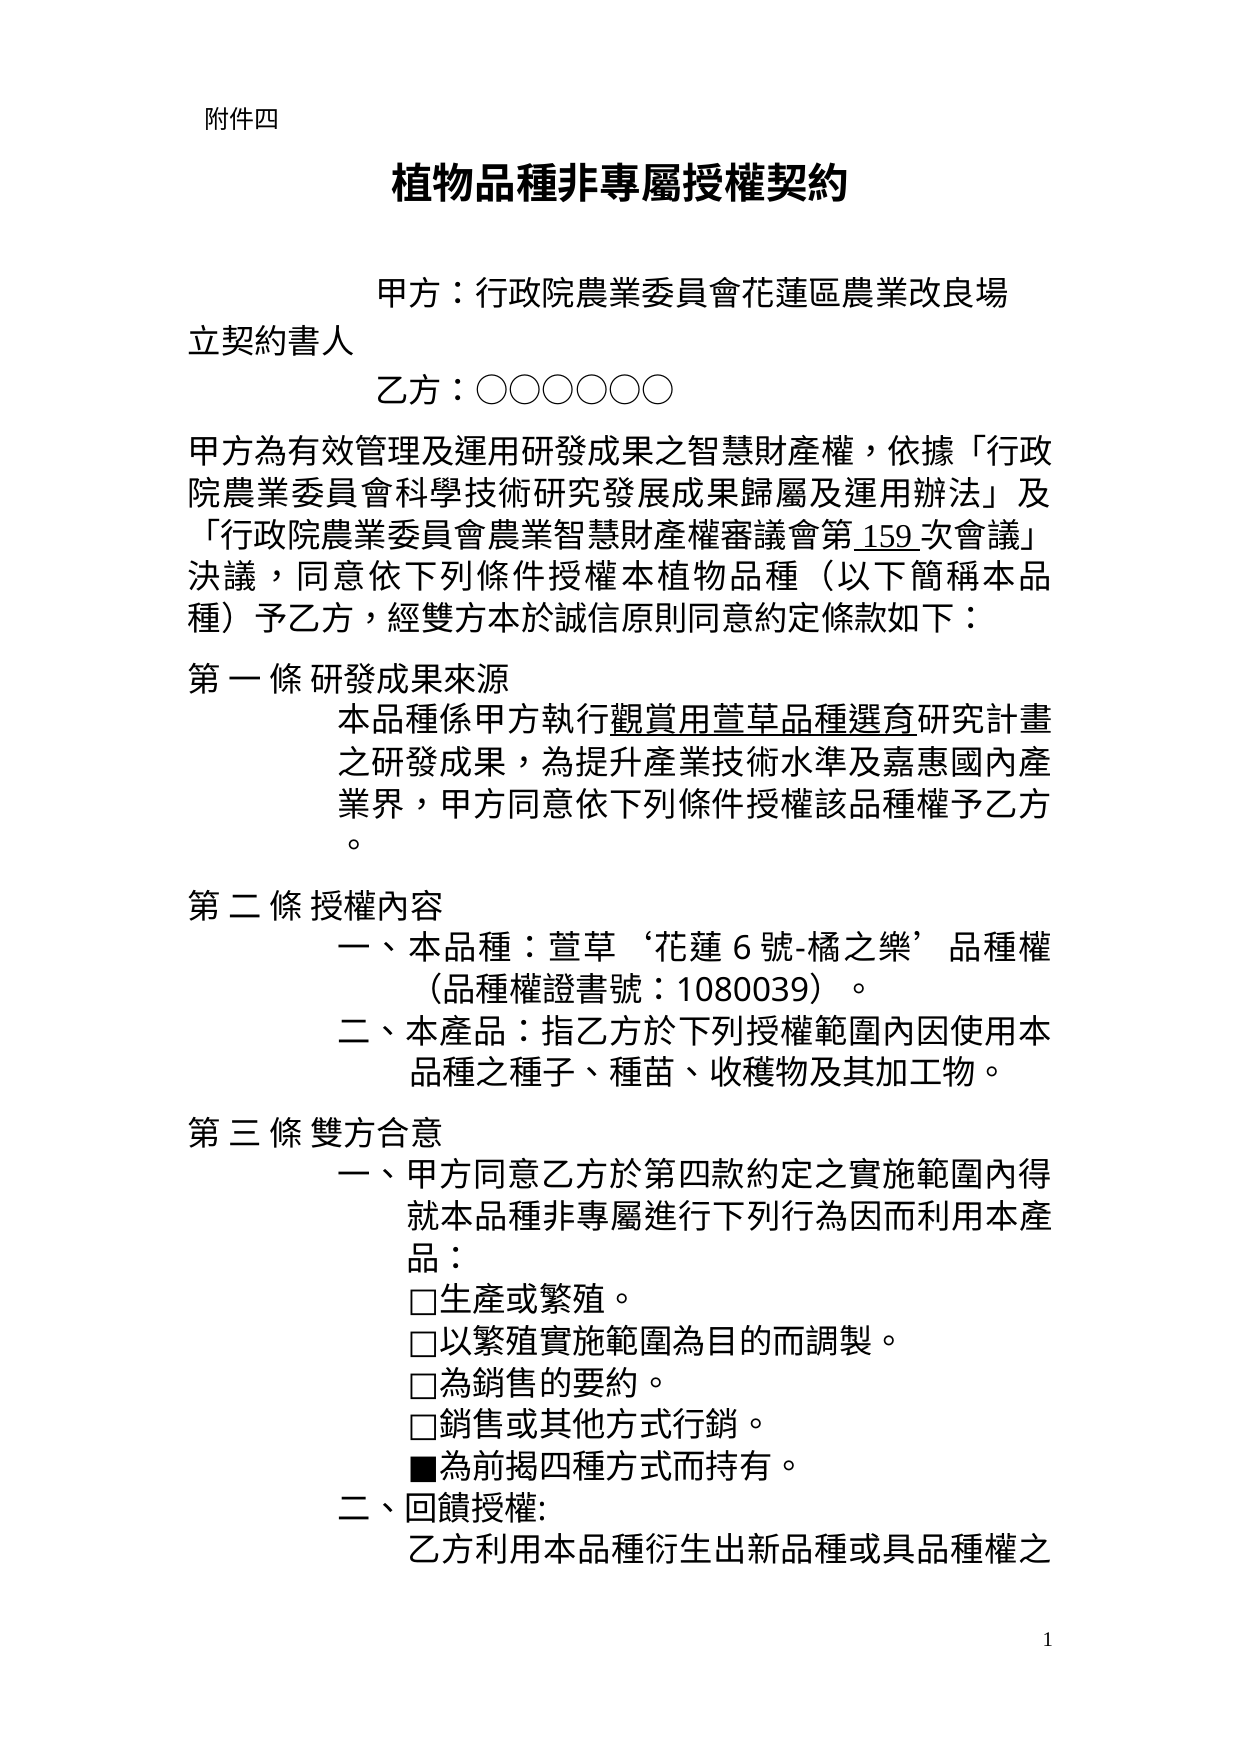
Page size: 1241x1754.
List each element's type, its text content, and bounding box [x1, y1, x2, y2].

text □以繁殖實施範圍為目的而調製。 [407, 1320, 1053, 1362]
text □為銷售的要約。 [407, 1362, 1053, 1403]
subtitle 第 一 條 研發成果來源 [187, 658, 1053, 699]
text [189, 91, 321, 148]
text 立契約書人 [187, 315, 1053, 363]
text 附件四 [204, 99, 306, 135]
text 一、本品種：萱草‘花蓮6號-橘之樂’品種權（品種權證書號：1080039）。 [337, 926, 1053, 1010]
text 本品種係甲方執行觀賞用萱草品種選育研究計畫之研發成果，為提升產業技術水準及嘉惠國內產業界，甲方同意依下列條件授權該品種權予乙方。 [337, 699, 1053, 866]
text 乙方利用本品種衍生出新品種或具品種權之 [407, 1528, 1053, 1570]
text 二、本產品：指乙方於下列授權範圍內因使用本品種之種子、種苗、收穫物及其加工物。 [337, 1010, 1053, 1093]
subtitle 第 三 條 雙方合意 [187, 1112, 1053, 1153]
text □生產或繁殖。 [407, 1278, 1053, 1320]
text ■為前揭四種方式而持有。 [407, 1445, 1053, 1487]
text □銷售或其他方式行銷。 [407, 1403, 1053, 1445]
text 植物品種非專屬授權契約 [187, 150, 1053, 210]
text 一、甲方同意乙方於第四款約定之實施範圍內得就本品種非專屬進行下列行為因而利用本產品： [337, 1153, 1053, 1278]
text 甲方：行政院農業委員會花蓮區農業改良場 [187, 267, 1053, 315]
subtitle 第 二 條 授權內容 [187, 885, 1053, 926]
text 乙方：○○○○○○ [187, 363, 1053, 412]
text 二、回饋授權: [337, 1487, 1053, 1528]
text 甲方為有效管理及運用研發成果之智慧財產權，依據「行政院農業委員會科學技術研究發展成果歸屬及運用辦法」及「行政院農業委員會農業智慧財產權審議會第 159 次會議」決議，同意依下列條件授權本植物品種（以下簡稱本品種）予乙方，經雙方本於誠信原則同意約定條款如下： [187, 431, 1053, 639]
